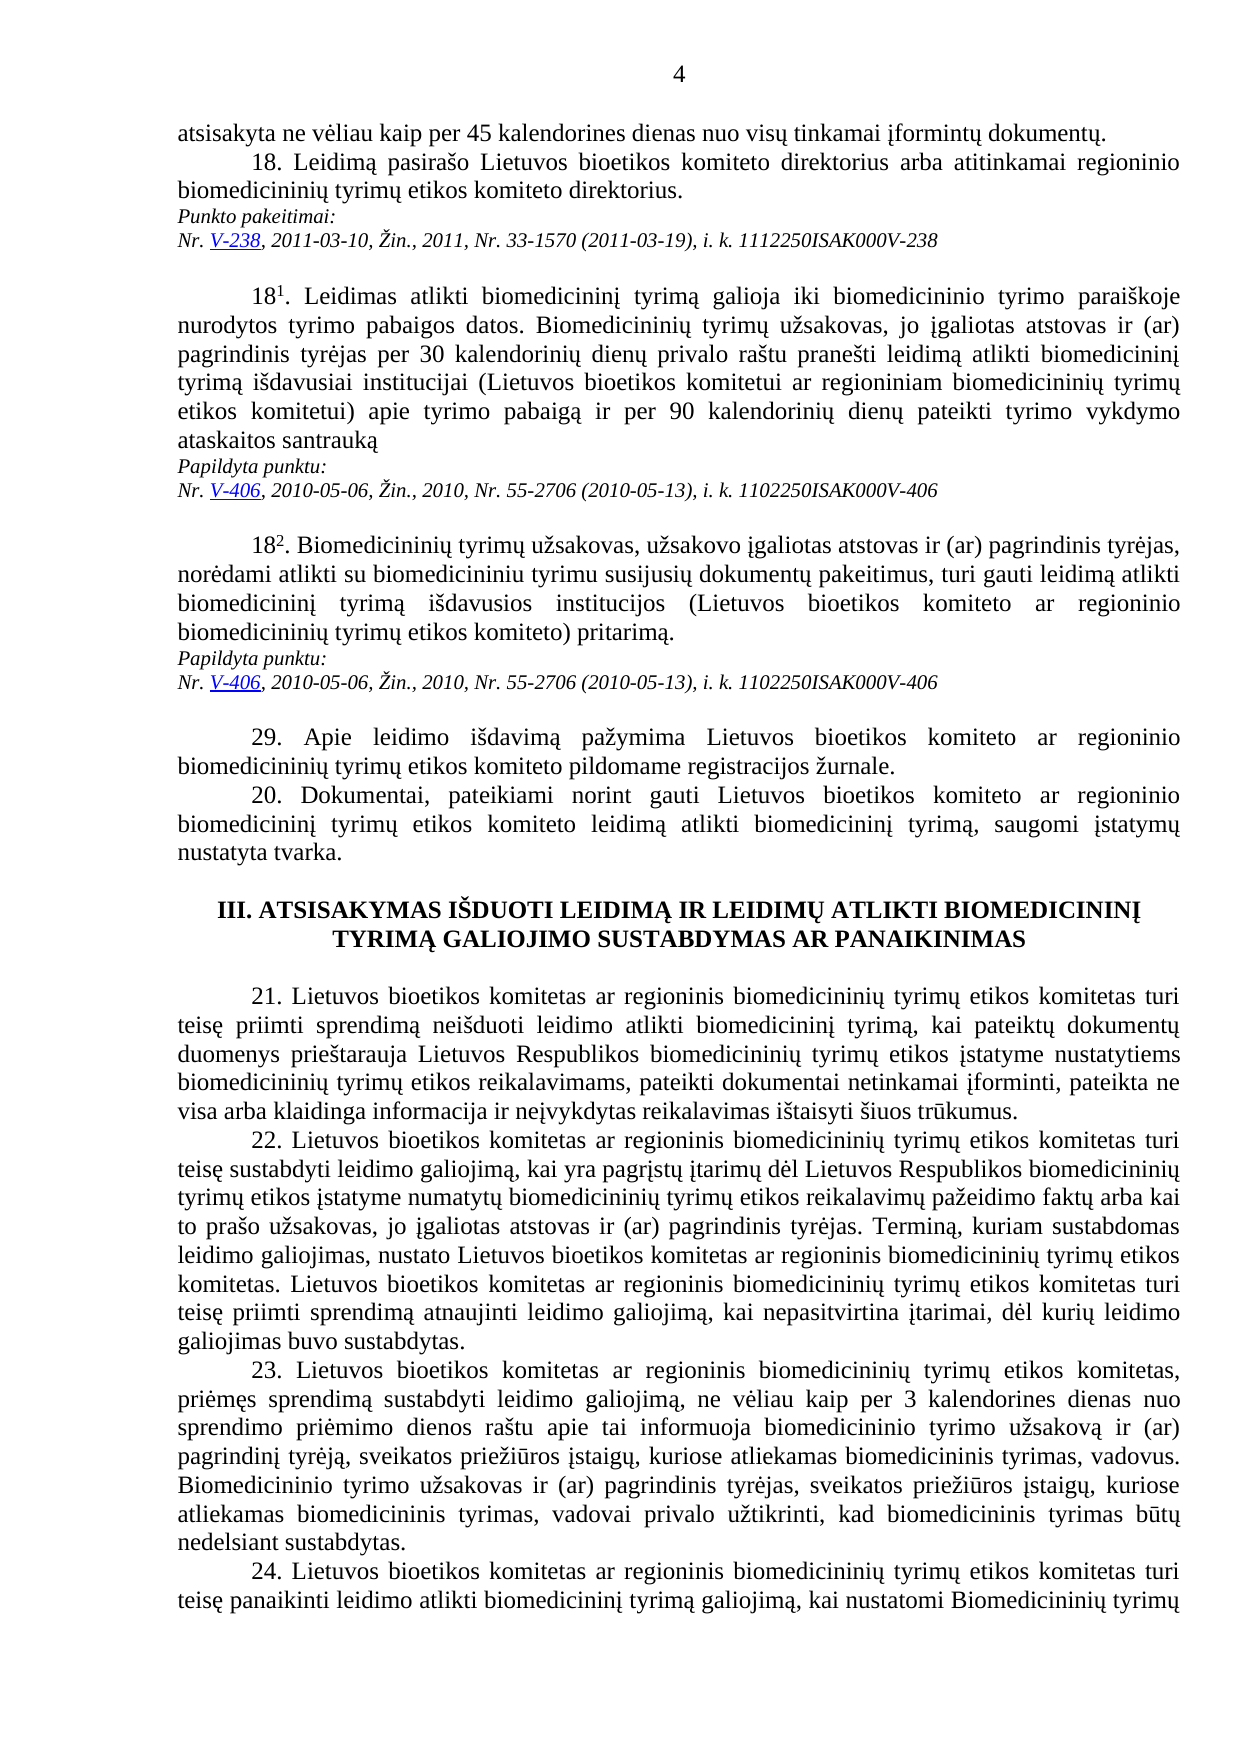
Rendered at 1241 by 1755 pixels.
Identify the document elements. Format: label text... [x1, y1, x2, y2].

text 181. Leidimas atlikti biomedicininį tyrimą galioja iki biomedicininio tyrimo paraiškoje nurodytos tyrimo pabaigos datos. Biomedicininių tyrimų užsakovas, jo įgaliotas atstovas ir (ar) pagrindinis tyrėjas per 30 kalendorinių dienų privalo raštu pranešti leidimą atlikti biomedicininį tyrimą išdavusiai institucijai (Lietuvos bioetikos komitetui ar regioniniam biomedicininių tyrimų etikos komitetui) apie tyrimo pabaigą ir per 90 kalendorinių dienų pateikti tyrimo vykdymo ataskaitos santrauką [177, 281, 1181, 454]
text 23. Lietuvos bioetikos komitetas ar regioninis biomedicininių tyrimų etikos komitetas, priėmęs sprendimą sustabdyti leidimo galiojimą, ne vėliau kaip per 3 kalendorines dienas nuo sprendimo priėmimo dienos raštu apie tai informuoja biomedicininio tyrimo užsakovą ir (ar) pagrindinį tyrėją, sveikatos priežiūros įstaigų, kuriose atliekamas biomedicininis tyrimas, vadovus. Biomedicininio tyrimo užsakovas ir (ar) pagrindinis tyrėjas, sveikatos priežiūros įstaigų, kuriose atliekamas biomedicininis tyrimas, vadovai privalo užtikrinti, kad biomedicininis tyrimas būtų nedelsiant sustabdytas. [177, 1355, 1181, 1556]
text Nr. V-406, 2010-05-06, Žin., 2010, Nr. 55-2706 (2010-05-13), i. k. 1102250ISAK000V-406 [177, 478, 1181, 502]
text 20. Dokumentai, pateikiami norint gauti Lietuvos bioetikos komiteto ar regioninio biomedicininį tyrimų etikos komiteto leidimą atlikti biomedicininį tyrimą, saugomi įstatymų nustatyta tvarka. [177, 780, 1181, 866]
text 29. Apie leidimo išdavimą pažymima Lietuvos bioetikos komiteto ar regioninio biomedicininių tyrimų etikos komiteto pildomame registracijos žurnale. [177, 722, 1181, 780]
text Papildyta punktu: [177, 454, 1181, 478]
text Punkto pakeitimai: [177, 204, 1181, 228]
text III. ATSISAKYMAS IŠDUOTI LEIDIMĄ IR LEIDIMŲ ATLIKTI BIOMEDICININĮ TYRIMĄ GALIOJIMO SUSTABDYMAS AR PANAIKINIMAS [177, 895, 1181, 952]
text 21. Lietuvos bioetikos komitetas ar regioninis biomedicininių tyrimų etikos komitetas turi teisę priimti sprendimą neišduoti leidimo atlikti biomedicininį tyrimą, kai pateiktų dokumentų duomenys prieštarauja Lietuvos Respublikos biomedicininių tyrimų etikos įstatyme nustatytiems biomedicininių tyrimų etikos reikalavimams, pateikti dokumentai netinkamai įforminti, pateikta ne visa arba klaidinga informacija ir neįvykdytas reikalavimas ištaisyti šiuos trūkumus. [177, 981, 1181, 1125]
text atsisakyta ne vėliau kaip per 45 kalendorines dienas nuo visų tinkamai įformintų dokumentų. [177, 118, 1181, 147]
text 24. Lietuvos bioetikos komitetas ar regioninis biomedicininių tyrimų etikos komitetas turi teisę panaikinti leidimo atlikti biomedicininį tyrimą galiojimą, kai nustatomi Biomedicininių tyrimų [177, 1556, 1181, 1614]
text Papildyta punktu: [177, 646, 1181, 670]
text Nr. V-238, 2011-03-10, Žin., 2011, Nr. 33-1570 (2011-03-19), i. k. 1112250ISAK000V-238 [177, 228, 1181, 252]
text 22. Lietuvos bioetikos komitetas ar regioninis biomedicininių tyrimų etikos komitetas turi teisę sustabdyti leidimo galiojimą, kai yra pagrįstų įtarimų dėl Lietuvos Respublikos biomedicininių tyrimų etikos įstatyme numatytų biomedicininių tyrimų etikos reikalavimų pažeidimo faktų arba kai to prašo užsakovas, jo įgaliotas atstovas ir (ar) pagrindinis tyrėjas. Terminą, kuriam sustabdomas leidimo galiojimas, nustato Lietuvos bioetikos komitetas ar regioninis biomedicininių tyrimų etikos komitetas. Lietuvos bioetikos komitetas ar regioninis biomedicininių tyrimų etikos komitetas turi teisę priimti sprendimą atnaujinti leidimo galiojimą, kai nepasitvirtina įtarimai, dėl kurių leidimo galiojimas buvo sustabdytas. [177, 1125, 1181, 1355]
text 182. Biomedicininių tyrimų užsakovas, užsakovo įgaliotas atstovas ir (ar) pagrindinis tyrėjas, norėdami atlikti su biomedicininiu tyrimu susijusių dokumentų pakeitimus, turi gauti leidimą atlikti biomedicininį tyrimą išdavusios institucijos (Lietuvos bioetikos komiteto ar regioninio biomedicininių tyrimų etikos komiteto) pritarimą. [177, 531, 1181, 646]
text Nr. V-406, 2010-05-06, Žin., 2010, Nr. 55-2706 (2010-05-13), i. k. 1102250ISAK000V-406 [177, 670, 1181, 694]
text 18. Leidimą pasirašo Lietuvos bioetikos komiteto direktorius arba atitinkamai regioninio biomedicininių tyrimų etikos komiteto direktorius. [177, 147, 1181, 204]
